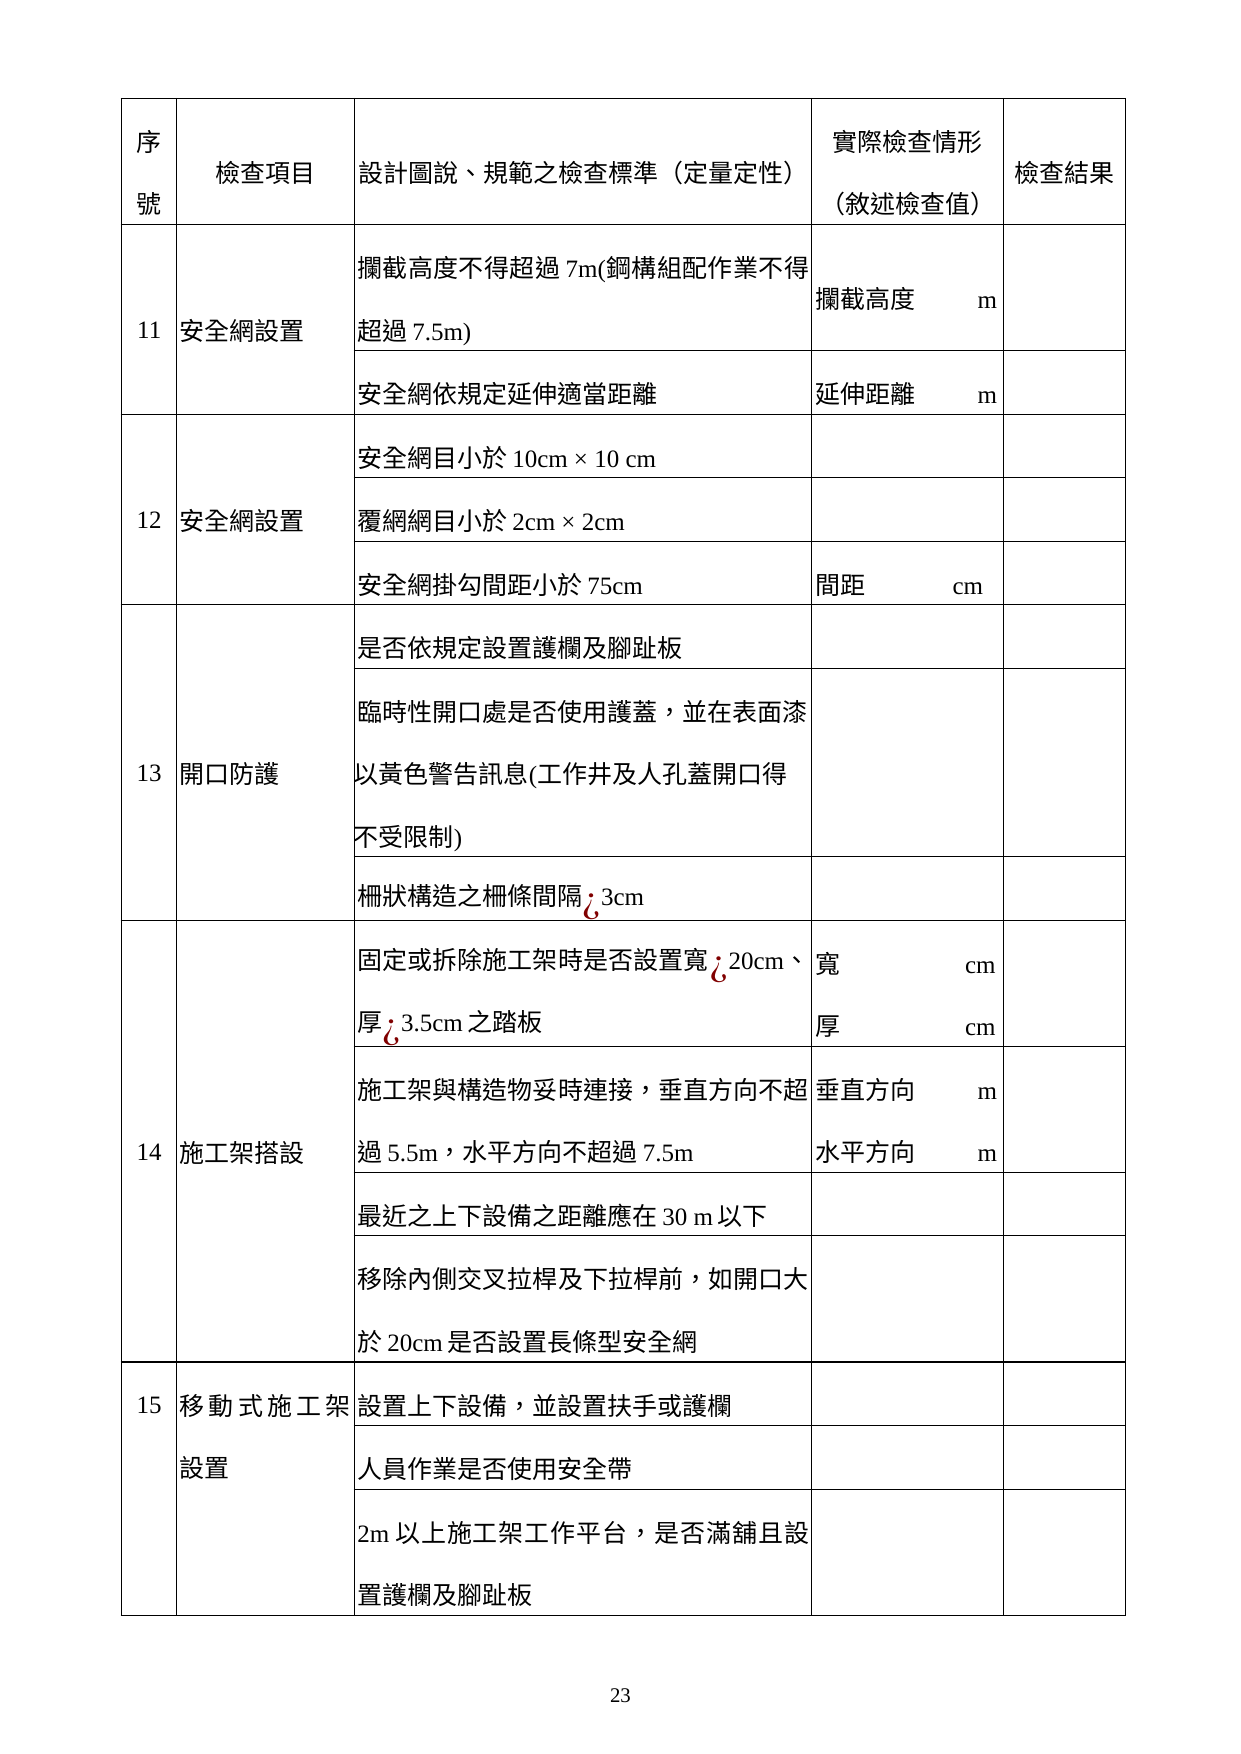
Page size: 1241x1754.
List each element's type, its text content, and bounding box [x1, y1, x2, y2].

table_cell [1004, 1236, 1125, 1361]
table_cell [1004, 1173, 1125, 1235]
table_cell [1004, 1490, 1125, 1614]
table_cell 施工架與構造物妥時連接，垂直方向不超過5.5m，水平方向不超過7.5m [355, 1047, 811, 1172]
table_cell 人員作業是否使用安全帶 [355, 1426, 811, 1488]
table_cell [1004, 351, 1125, 413]
table_cell 設計圖說、規範之檢查標準（定量定性） [355, 99, 811, 224]
table_cell 是否依規定設置護欄及腳趾板 [355, 605, 811, 668]
table_cell [812, 1363, 1003, 1425]
table_cell [1004, 605, 1125, 668]
table_cell [1004, 415, 1125, 477]
table_cell 寬 cm 厚 cm [812, 921, 1003, 1046]
table_cell [1004, 225, 1125, 350]
table_cell [812, 669, 1003, 856]
table_cell 檢查項目 [177, 99, 354, 224]
table_cell [812, 1426, 1003, 1488]
table_cell 15 [122, 1363, 176, 1614]
table_cell [1004, 669, 1125, 856]
table_cell [812, 1173, 1003, 1235]
table_cell 設置上下設備，並設置扶手或護欄 [355, 1363, 811, 1425]
table_cell 攔截高度不得超過7m(鋼構組配作業不得超過7.5m) [355, 225, 811, 350]
table_cell [812, 1490, 1003, 1614]
table_cell 安全網依規定延伸適當距離 [355, 351, 811, 413]
table_cell [1004, 1363, 1125, 1425]
table_cell 13 [122, 605, 176, 920]
table_cell [1004, 1047, 1125, 1172]
table_cell 垂直方向 m 水平方向 m [812, 1047, 1003, 1172]
table_cell [1004, 1426, 1125, 1488]
table_cell [812, 415, 1003, 477]
table_cell 間距 cm [812, 542, 1003, 604]
table_cell [1004, 478, 1125, 541]
table_cell 12 [122, 415, 176, 604]
table_cell 安全網目小於10cm × 10 cm [355, 415, 811, 477]
table_cell 實際檢查情形 （敘述檢查值） [812, 99, 1003, 224]
table_cell 固定或拆除施工架時是否設置寬20cm、厚3.5cm之踏板 [355, 921, 811, 1046]
table_cell 臨時性開口處是否使用護蓋，並在表面漆以黃色警告訊息(工作井及人孔蓋開口得不受限制) [355, 669, 811, 856]
table_cell 攔截高度 m [812, 225, 1003, 350]
table_cell 檢查結果 [1004, 99, 1125, 224]
table_cell 柵狀構造之柵條間隔3cm [355, 857, 811, 920]
table_cell 安全網設置 [177, 225, 354, 413]
table_cell [812, 1236, 1003, 1361]
table_cell 移除內側交叉拉桿及下拉桿前，如開口大於20cm是否設置長條型安全網 [355, 1236, 811, 1361]
table_cell [1004, 857, 1125, 920]
table_cell 11 [122, 225, 176, 413]
table_cell 14 [122, 921, 176, 1361]
table_cell [1004, 921, 1125, 1046]
table_cell 延伸距離 m [812, 351, 1003, 413]
table_cell [812, 605, 1003, 668]
table_cell [1004, 542, 1125, 604]
table_cell 移動式施工架設置 [177, 1363, 354, 1614]
table_cell 覆網網目小於2cm × 2cm [355, 478, 811, 541]
table_cell 最近之上下設備之距離應在30 m以下 [355, 1173, 811, 1235]
table_cell 安全網掛勾間距小於75cm [355, 542, 811, 604]
table_cell 安全網設置 [177, 415, 354, 604]
table_cell 序號 [122, 99, 176, 224]
table_cell [812, 857, 1003, 920]
table_cell 開口防護 [177, 605, 354, 920]
table_cell 2m以上施工架工作平台，是否滿舖且設置護欄及腳趾板 [355, 1490, 811, 1614]
table_cell [812, 478, 1003, 541]
table_cell 施工架搭設 [177, 921, 354, 1361]
